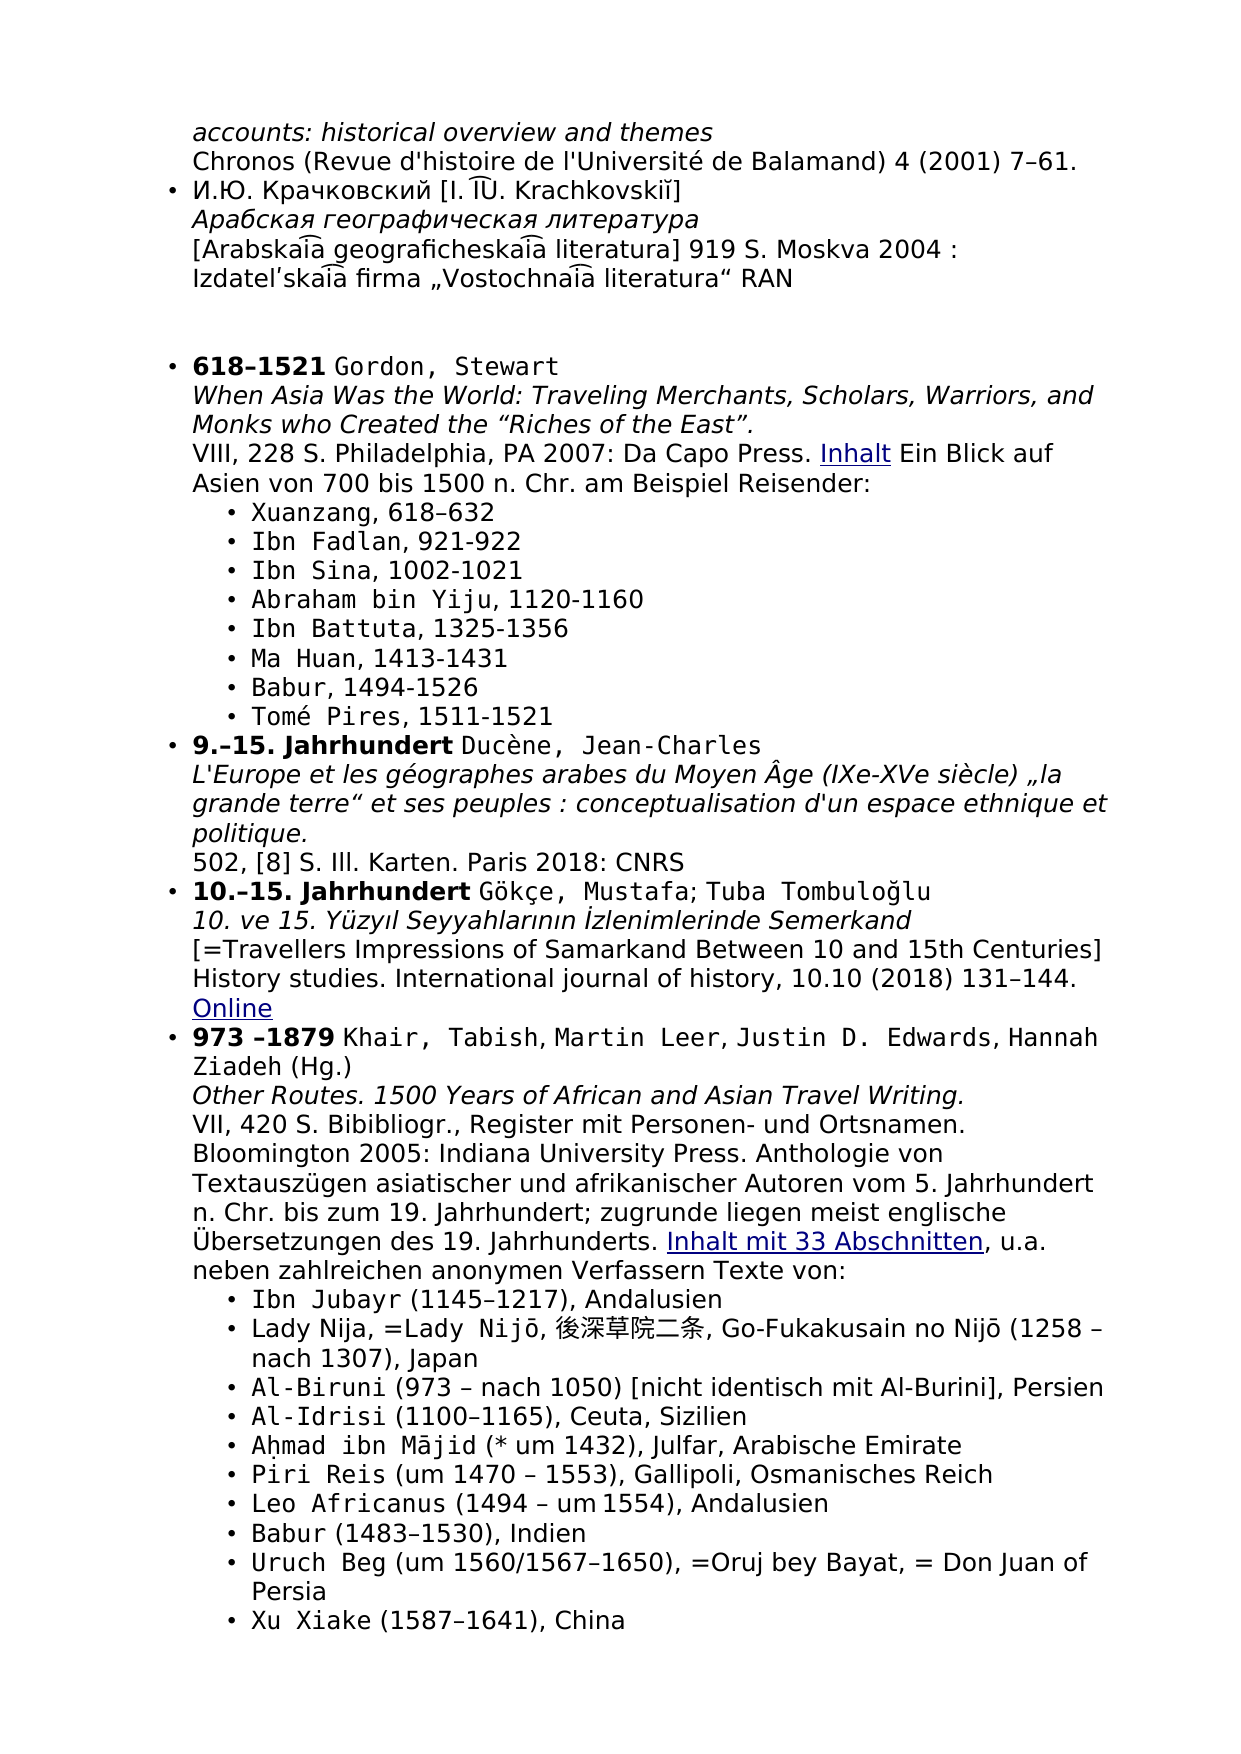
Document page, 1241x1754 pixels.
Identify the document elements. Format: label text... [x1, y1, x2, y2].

list Babur, 1494-1526 [236, 673, 1122, 702]
list Abraham bin Yiju, 1120-1160 [236, 585, 1122, 614]
list Lady Nija, =Lady Nijō, 後深草院二条, Go-Fukakusain no Nijō (1258 – nach 1307), Japan [236, 1314, 1122, 1373]
list Ibn Jubayr (1145–1217), Andalusien [236, 1285, 1122, 1314]
list Ma Huan, 1413-1431 [236, 644, 1122, 673]
list Ibn Sina, 1002-1021 [236, 556, 1122, 585]
list И.Ю. Крачковский [I. I︠U︡. Krachkovskiĭ] Арабская географическая литература [Arabskai︠a︡ geograficheskai︠a︡ literatura] 919 S. Moskva 2004 : Izdatelʹskai︠a︡ firma „Vostochnai︠a︡ literatura“ RAN [177, 176, 1122, 293]
list Al-Biruni (973 – nach 1050) [nicht identisch mit Al-Burini], Persien [236, 1373, 1122, 1402]
list Ibn Battuta, 1325-1356 [236, 614, 1122, 644]
list Ibn Fadlan, 921-922 [236, 527, 1122, 556]
list Aḥmad ibn Mājid (* um 1432), Julfar, Arabische Emirate [236, 1431, 1122, 1460]
list 10.–15. Jahrhundert Gökçe, Mustafa; Tuba Tombuloğlu 10. ve 15. Yüzyıl Seyyahlarının İzlenimlerinde Semerkand [=Travellers Impressions of Samarkand Between 10 and 15th Centuries] History studies. International journal of history, 10.10 (2018) 131–144. Online [177, 877, 1122, 1023]
list 618–1521 Gordon, Stewart When Asia Was the World: Traveling Merchants, Scholars, Warriors, and Monks who Created the “Riches of the East”. VIII, 228 S. Philadelphia, PA 2007: Da Capo Press. Inhalt Ein Blick auf Asien von 700 bis 1500 n. Chr. am Beispiel Reisender: [177, 352, 1122, 498]
list Xu Xiake (1587–1641), China [236, 1606, 1122, 1635]
list Al-Idrisi (1100–1165), Ceuta, Sizilien [236, 1402, 1122, 1431]
list Piri Reis (um 1470 – 1553), Gallipoli, Osmanisches Reich [236, 1460, 1122, 1489]
list 9.–15. Jahrhundert Ducène, Jean-Charles L'Europe et les géographes arabes du Moyen Âge (IXe-XVe siècle) „la grande terre“ et ses peuples : conceptualisation d'un espace ethnique et politique. 502, [8] S. Ill. Karten. Paris 2018: CNRS [177, 731, 1122, 877]
list accounts: historical overview and themes Chronos (Revue d'histoire de l'Université de Balamand) 4 (2001) 7–61. [177, 118, 1122, 176]
list Uruch Beg (um 1560/1567–1650), =Oruj bey Bayat, = Don Juan of Persia [236, 1548, 1122, 1606]
list Xuanzang, 618–632 [236, 498, 1122, 527]
list 973 –1879 Khair, Tabish, Martin Leer, Justin D. Edwards, Hannah Ziadeh (Hg.) Other Routes. 1500 Years of African and Asian Travel Writing. VII, 420 S. Bibibliogr., Register mit Personen- und Ortsnamen. Bloomington 2005: Indiana University Press. Anthologie von Textauszügen asiatischer und afrikanischer Autoren vom 5. Jahrhundert n. Chr. bis zum 19. Jahrhundert; zugrunde liegen meist englische Übersetzungen des 19. Jahrhunderts. Inhalt mit 33 Abschnitten, u.a. neben zahlreichen anonymen Verfassern Texte von: [177, 1023, 1122, 1285]
list Tomé Pires, 1511-1521 [236, 702, 1122, 731]
list Leo Africanus (1494 – um 1554), Andalusien [236, 1489, 1122, 1519]
list Babur (1483–1530), Indien [236, 1519, 1122, 1548]
